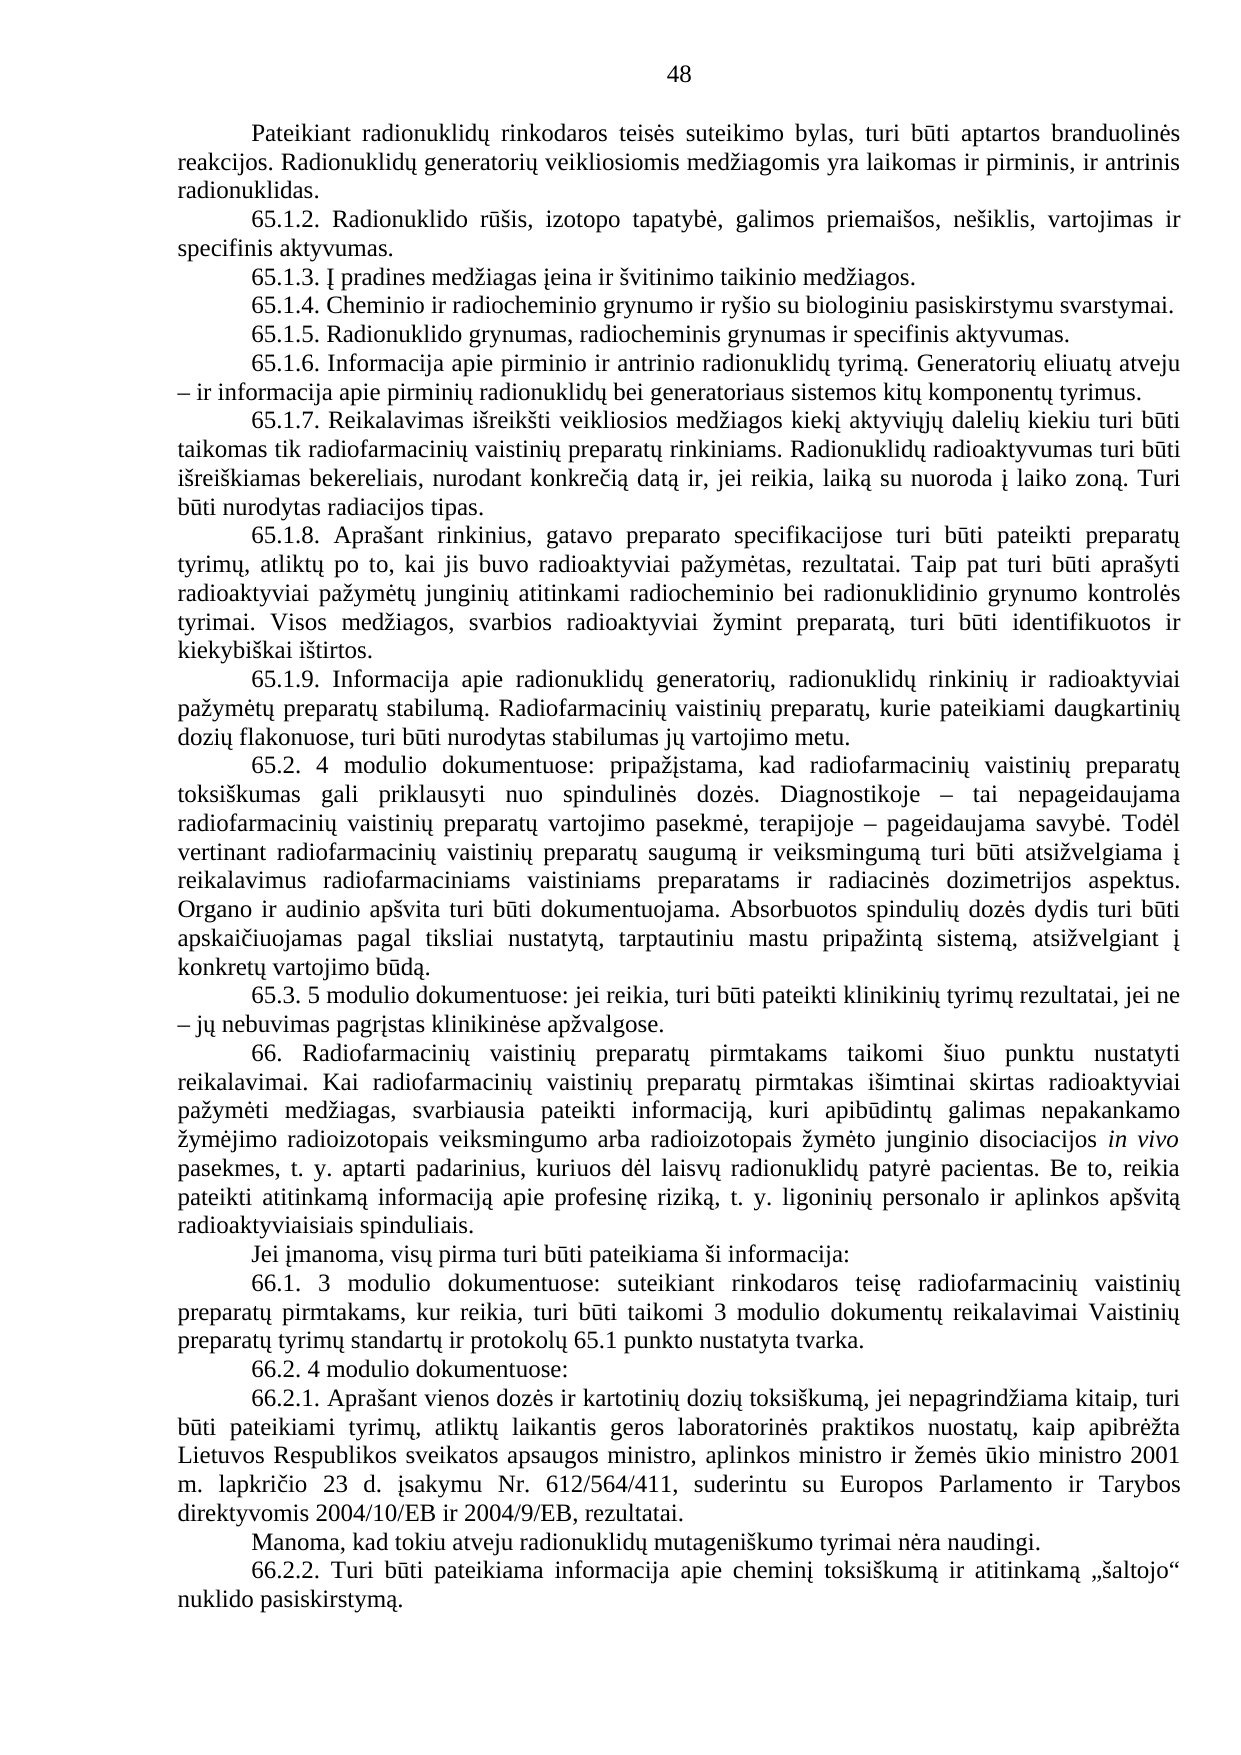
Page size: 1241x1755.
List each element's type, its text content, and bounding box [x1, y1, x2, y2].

text 65.3. 5 modulio dokumentuose: jei reikia, turi būti pateikti klinikinių tyrimų rezultatai, jei ne – jų nebuvimas pagrįstas klinikinėse apžvalgose. [177, 981, 1181, 1038]
text 66. Radiofarmacinių vaistinių preparatų pirmtakams taikomi šiuo punktu nustatyti reikalavimai. Kai radiofarmacinių vaistinių preparatų pirmtakas išimtinai skirtas radioaktyviai pažymėti medžiagas, svarbiausia pateikti informaciją, kuri apibūdintų galimas nepakankamo žymėjimo radioizotopais veiksmingumo arba radioizotopais žymėto junginio disociacijos in vivo pasekmes, t. y. aptarti padarinius, kuriuos dėl laisvų radionuklidų patyrė pacientas. Be to, reikia pateikti atitinkamą informaciją apie profesinę riziką, t. y. ligoninių personalo ir aplinkos apšvitą radioaktyviaisiais spinduliais. [177, 1038, 1181, 1239]
text 66.1. 3 modulio dokumentuose: suteikiant rinkodaros teisę radiofarmacinių vaistinių preparatų pirmtakams, kur reikia, turi būti taikomi 3 modulio dokumentų reikalavimai Vaistinių preparatų tyrimų standartų ir protokolų 65.1 punkto nustatyta tvarka. [177, 1268, 1181, 1354]
text 66.2.1. Aprašant vienos dozės ir kartotinių dozių toksiškumą, jei nepagrindžiama kitaip, turi būti pateikiami tyrimų, atliktų laikantis geros laboratorinės praktikos nuostatų, kaip apibrėžta Lietuvos Respublikos sveikatos apsaugos ministro, aplinkos ministro ir žemės ūkio ministro 2001 m. lapkričio 23 d. įsakymu Nr. 612/564/411, suderintu su Europos Parlamento ir Tarybos direktyvomis 2004/10/EB ir 2004/9/EB, rezultatai. [177, 1383, 1181, 1527]
text 66.2. 4 modulio dokumentuose: [177, 1354, 1181, 1383]
text 65.1.4. Cheminio ir radiocheminio grynumo ir ryšio su biologiniu pasiskirstymu svarstymai. [177, 291, 1181, 319]
text 66.2.2. Turi būti pateikiama informacija apie cheminį toksiškumą ir atitinkamą „šaltojo“ nuklido pasiskirstymą. [177, 1556, 1181, 1613]
text Pateikiant radionuklidų rinkodaros teisės suteikimo bylas, turi būti aptartos branduolinės reakcijos. Radionuklidų generatorių veikliosiomis medžiagomis yra laikomas ir pirminis, ir antrinis radionuklidas. [177, 118, 1181, 204]
text Jei įmanoma, visų pirma turi būti pateikiama ši informacija: [177, 1239, 1181, 1268]
text 65.1.7. Reikalavimas išreikšti veikliosios medžiagos kiekį aktyviųjų dalelių kiekiu turi būti taikomas tik radiofarmacinių vaistinių preparatų rinkiniams. Radionuklidų radioaktyvumas turi būti išreiškiamas bekereliais, nurodant konkrečią datą ir, jei reikia, laiką su nuoroda į laiko zoną. Turi būti nurodytas radiacijos tipas. [177, 406, 1181, 521]
text 65.2. 4 modulio dokumentuose: pripažįstama, kad radiofarmacinių vaistinių preparatų toksiškumas gali priklausyti nuo spindulinės dozės. Diagnostikoje – tai nepageidaujama radiofarmacinių vaistinių preparatų vartojimo pasekmė, terapijoje – pageidaujama savybė. Todėl vertinant radiofarmacinių vaistinių preparatų saugumą ir veiksmingumą turi būti atsižvelgiama į reikalavimus radiofarmaciniams vaistiniams preparatams ir radiacinės dozimetrijos aspektus. Organo ir audinio apšvita turi būti dokumentuojama. Absorbuotos spindulių dozės dydis turi būti apskaičiuojamas pagal tiksliai nustatytą, tarptautiniu mastu pripažintą sistemą, atsižvelgiant į konkretų vartojimo būdą. [177, 751, 1181, 981]
text 65.1.3. Į pradines medžiagas įeina ir švitinimo taikinio medžiagos. [177, 262, 1181, 291]
text 65.1.2. Radionuklido rūšis, izotopo tapatybė, galimos priemaišos, nešiklis, vartojimas ir specifinis aktyvumas. [177, 204, 1181, 262]
text 65.1.9. Informacija apie radionuklidų generatorių, radionuklidų rinkinių ir radioaktyviai pažymėtų preparatų stabilumą. Radiofarmacinių vaistinių preparatų, kurie pateikiami daugkartinių dozių flakonuose, turi būti nurodytas stabilumas jų vartojimo metu. [177, 664, 1181, 751]
text 65.1.5. Radionuklido grynumas, radiocheminis grynumas ir specifinis aktyvumas. [177, 319, 1181, 348]
text 65.1.6. Informacija apie pirminio ir antrinio radionuklidų tyrimą. Generatorių eliuatų atveju – ir informacija apie pirminių radionuklidų bei generatoriaus sistemos kitų komponentų tyrimus. [177, 348, 1181, 406]
text 65.1.8. Aprašant rinkinius, gatavo preparato specifikacijose turi būti pateikti preparatų tyrimų, atliktų po to, kai jis buvo radioaktyviai pažymėtas, rezultatai. Taip pat turi būti aprašyti radioaktyviai pažymėtų junginių atitinkami radiocheminio bei radionuklidinio grynumo kontrolės tyrimai. Visos medžiagos, svarbios radioaktyviai žymint preparatą, turi būti identifikuotos ir kiekybiškai ištirtos. [177, 521, 1181, 664]
text Manoma, kad tokiu atveju radionuklidų mutageniškumo tyrimai nėra naudingi. [177, 1527, 1181, 1556]
